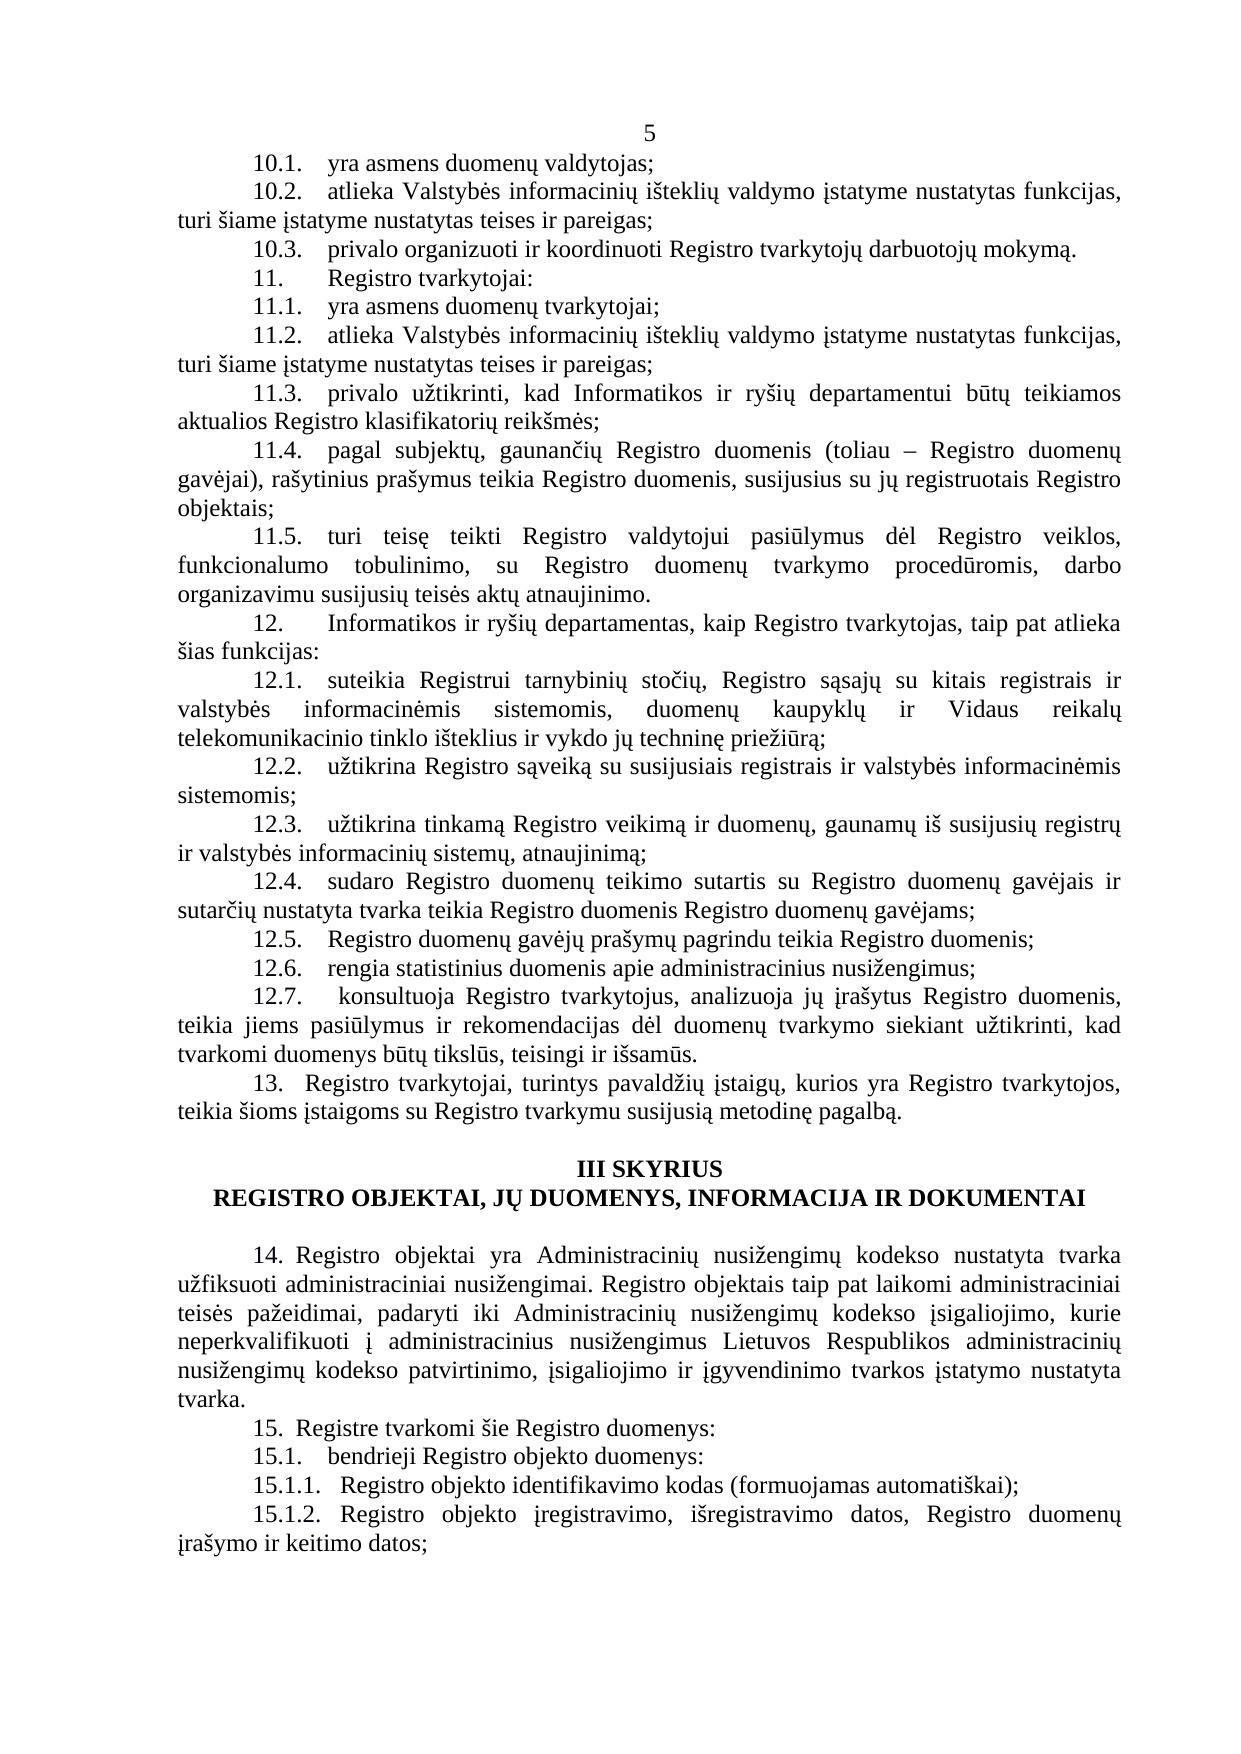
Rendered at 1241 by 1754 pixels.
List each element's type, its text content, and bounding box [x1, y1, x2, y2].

text 12.7. konsultuoja Registro tvarkytojus, analizuoja jų įrašytus Registro duomenis, teikia jiems pasiūlymus ir rekomendacijas dėl duomenų tvarkymo siekiant užtikrinti, kad tvarkomi duomenys būtų tikslūs, teisingi ir išsamūs. [177, 981, 1122, 1068]
text 10.1. yra asmens duomenų valdytojas; [177, 148, 1122, 176]
text 12.6. rengia statistinius duomenis apie administracinius nusižengimus; [177, 953, 1122, 981]
text 11.2. atlieka Valstybės informacinių išteklių valdymo įstatyme nustatytas funkcijas, turi šiame įstatyme nustatytas teises ir pareigas; [177, 320, 1122, 378]
text III SKYRIUS [177, 1154, 1122, 1183]
text 11.3. privalo užtikrinti, kad Informatikos ir ryšių departamentui būtų teikiamos aktualios Registro klasifikatorių reikšmės; [177, 378, 1122, 435]
text 11.1. yra asmens duomenų tvarkytojai; [177, 291, 1122, 320]
text 10.2. atlieka Valstybės informacinių išteklių valdymo įstatyme nustatytas funkcijas, turi šiame įstatyme nustatytas teises ir pareigas; [177, 176, 1122, 234]
text 15. Registre tvarkomi šie Registro duomenys: [177, 1413, 1122, 1441]
text 12.3. užtikrina tinkamą Registro veikimą ir duomenų, gaunamų iš susijusių registrų ir valstybės informacinių sistemų, atnaujinimą; [177, 809, 1122, 866]
text 12.1. suteikia Registrui tarnybinių stočių, Registro sąsajų su kitais registrais ir valstybės informacinėmis sistemomis, duomenų kaupyklų ir Vidaus reikalų telekomunikacinio tinklo išteklius ir vykdo jų techninę priežiūrą; [177, 665, 1122, 751]
text 15.1.2. Registro objekto įregistravimo, išregistravimo datos, Registro duomenų įrašymo ir keitimo datos; [177, 1499, 1122, 1556]
text 12.2. užtikrina Registro sąveiką su susijusiais registrais ir valstybės informacinėmis sistemomis; [177, 751, 1122, 809]
text 11.5. turi teisę teikti Registro valdytojui pasiūlymus dėl Registro veiklos, funkcionalumo tobulinimo, su Registro duomenų tvarkymo procedūromis, darbo organizavimu susijusių teisės aktų atnaujinimo. [177, 521, 1122, 608]
text 10.3. privalo organizuoti ir koordinuoti Registro tvarkytojų darbuotojų mokymą. [177, 234, 1122, 263]
text 11. Registro tvarkytojai: [177, 263, 1122, 291]
text REGISTRO OBJEKTAI, JŲ DUOMENYS, INFORMACIJA IR DOKUMENTAI [177, 1183, 1122, 1211]
text 11.4. pagal subjektų, gaunančių Registro duomenis (toliau – Registro duomenų gavėjai), rašytinius prašymus teikia Registro duomenis, susijusius su jų registruotais Registro objektais; [177, 435, 1122, 521]
text 15.1.1. Registro objekto identifikavimo kodas (formuojamas automatiškai); [177, 1470, 1122, 1499]
text 12.5. Registro duomenų gavėjų prašymų pagrindu teikia Registro duomenis; [177, 924, 1122, 953]
text 12. Informatikos ir ryšių departamentas, kaip Registro tvarkytojas, taip pat atlieka šias funkcijas: [177, 608, 1122, 665]
text 15.1. bendrieji Registro objekto duomenys: [177, 1441, 1122, 1470]
text 14. Registro objektai yra Administracinių nusižengimų kodekso nustatyta tvarka užfiksuoti administraciniai nusižengimai. Registro objektais taip pat laikomi administraciniai teisės pažeidimai, padaryti iki Administracinių nusižengimų kodekso įsigaliojimo, kurie neperkvalifikuoti į administracinius nusižengimus Lietuvos Respublikos administracinių nusižengimų kodekso patvirtinimo, įsigaliojimo ir įgyvendinimo tvarkos įstatymo nustatyta tvarka. [177, 1240, 1122, 1413]
text 13. Registro tvarkytojai, turintys pavaldžių įstaigų, kurios yra Registro tvarkytojos, teikia šioms įstaigoms su Registro tvarkymu susijusią metodinę pagalbą. [177, 1068, 1122, 1125]
text 12.4. sudaro Registro duomenų teikimo sutartis su Registro duomenų gavėjais ir sutarčių nustatyta tvarka teikia Registro duomenis Registro duomenų gavėjams; [177, 866, 1122, 924]
